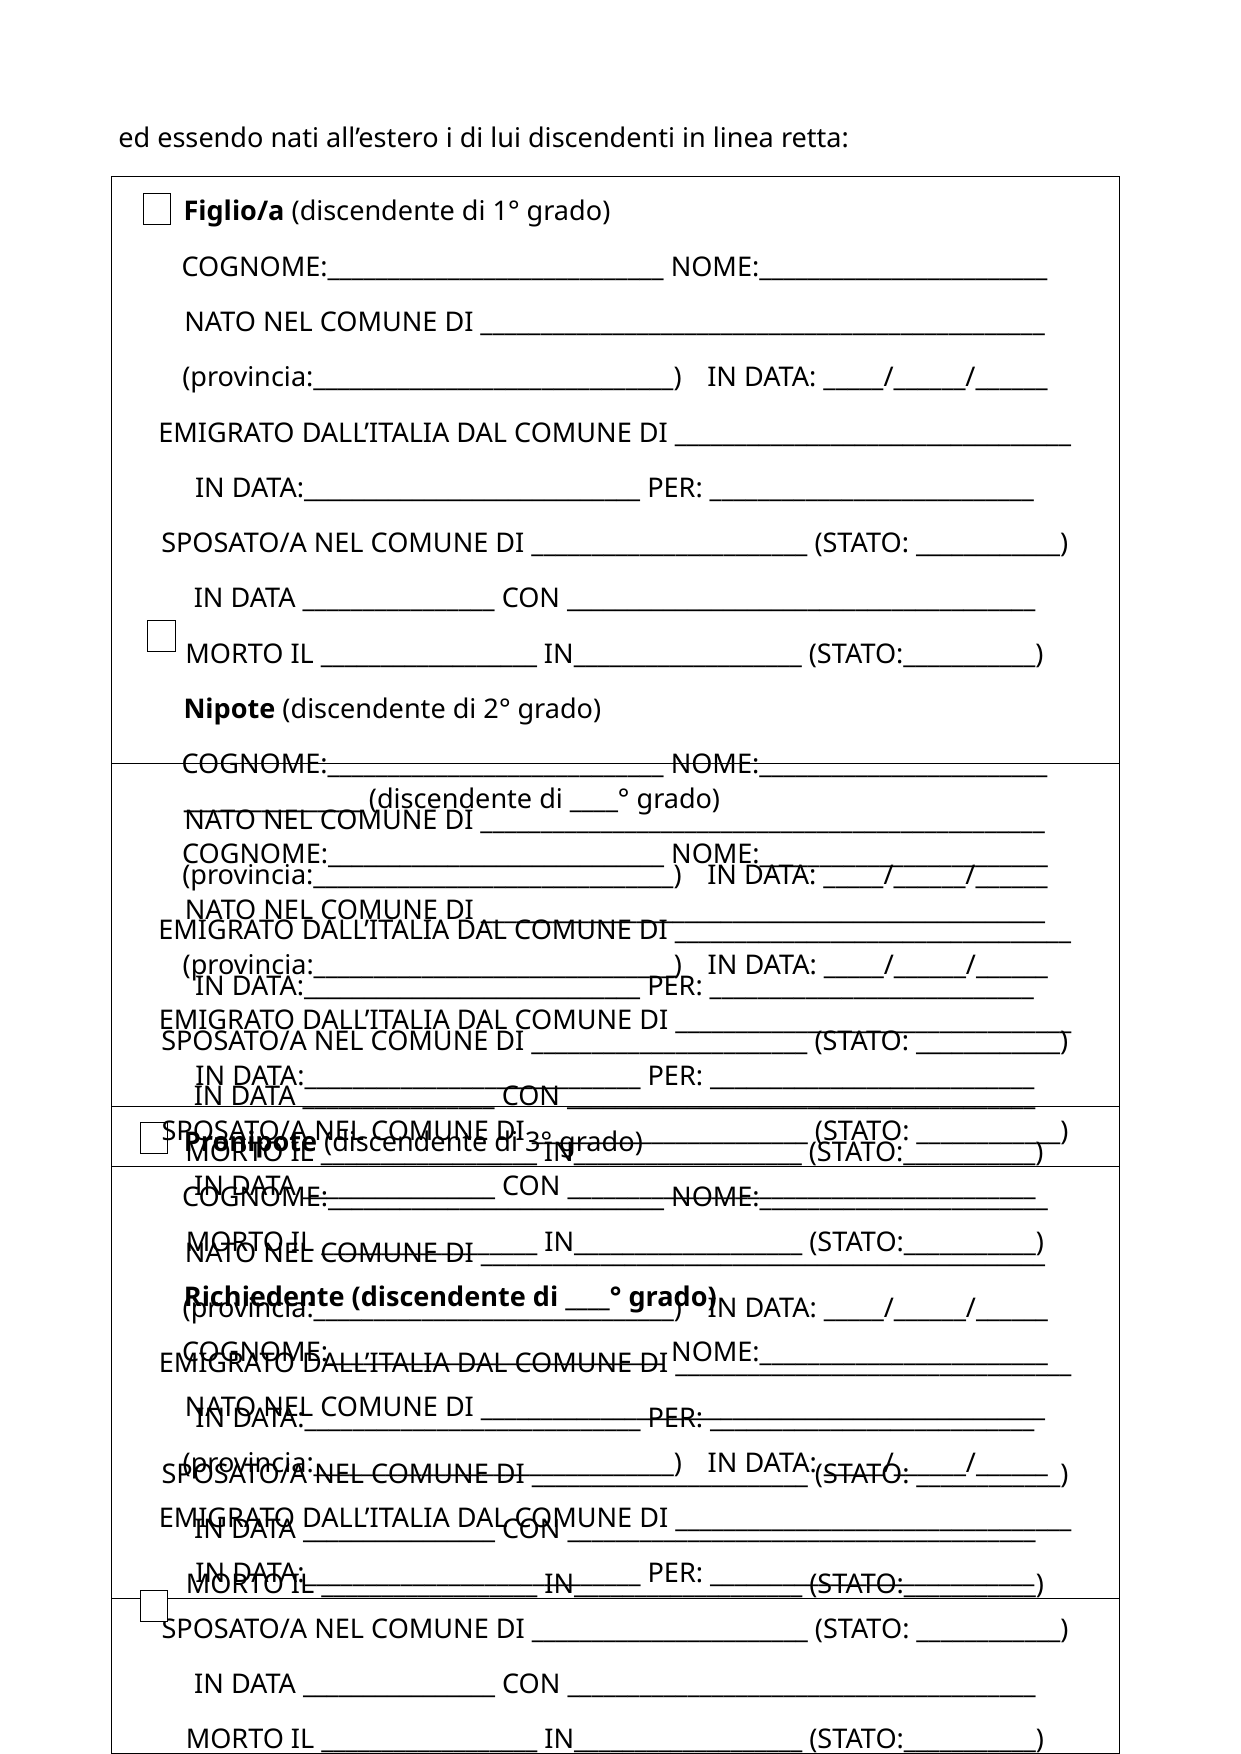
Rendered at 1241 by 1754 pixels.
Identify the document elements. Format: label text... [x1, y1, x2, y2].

text ed essendo nati all’estero i di lui discendenti in linea retta: [118, 118, 1122, 155]
